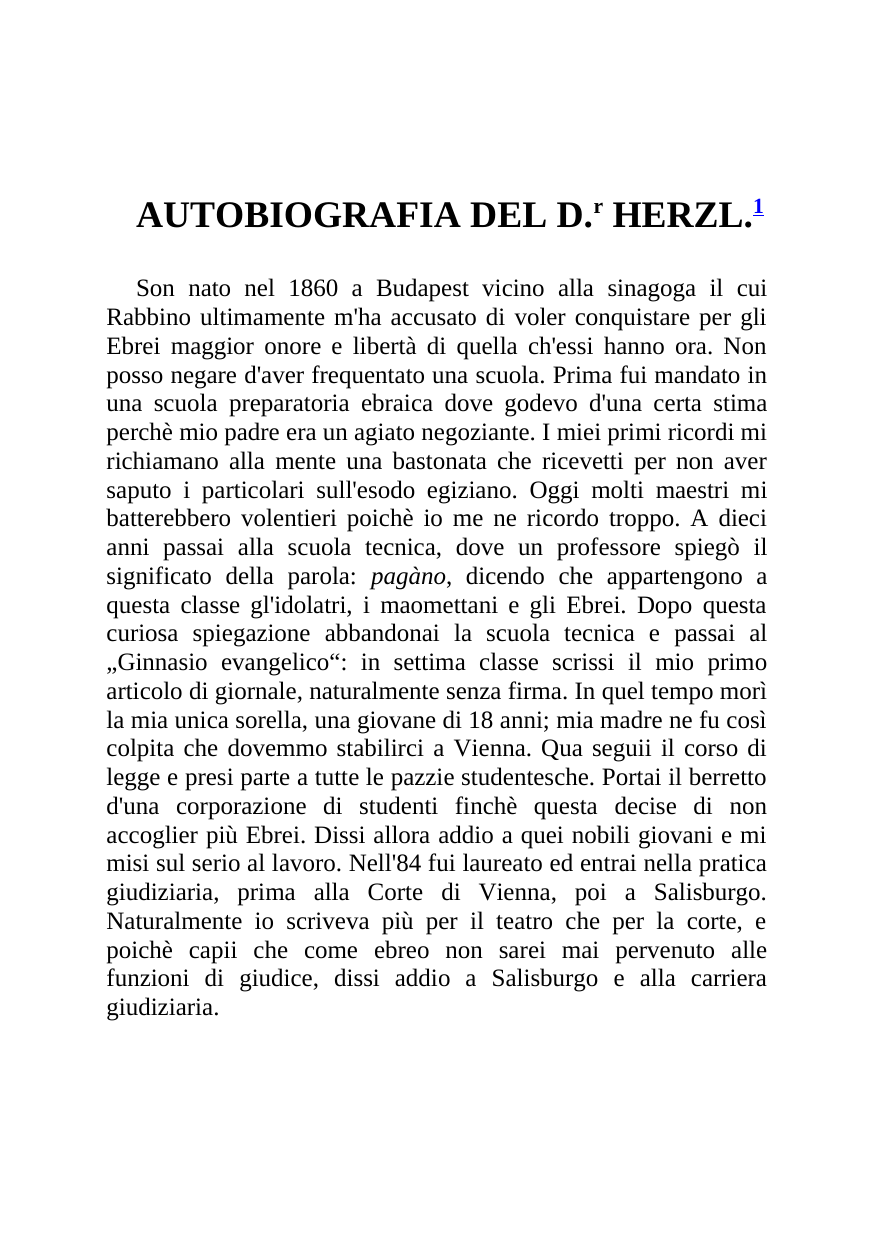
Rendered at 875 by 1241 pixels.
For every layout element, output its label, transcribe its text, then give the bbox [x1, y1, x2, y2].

text Son nato nel 1860 a Budapest vicino alla sinagoga il cui Rabbino ultimamente m'ha accusato di voler conquistare per gli Ebrei maggior onore e libertà di quella ch'essi hanno ora. Non posso negare d'aver frequentato una scuola. Prima fui mandato in una scuola preparatoria ebraica dove godevo d'una certa stima perchè mio padre era un agiato negoziante. I miei primi ricordi mi richiamano alla mente una bastonata che ricevetti per non aver saputo i particolari sull'esodo egiziano. Oggi molti maestri mi batterebbero volentieri poichè io me ne ricordo troppo. A dieci anni passai alla scuola tecnica, dove un professore spiegò il significato della parola: pagàno, dicendo che appartengono a questa classe gl'idolatri, i maomettani e gli Ebrei. Dopo questa curiosa spiegazione abbandonai la scuola tecnica e passai al „Ginnasio evangelico“: in settima classe scrissi il mio primo articolo di giornale, naturalmente senza firma. In quel tempo morì la mia unica sorella, una giovane di 18 anni; mia madre ne fu così colpita che dovemmo stabilirci a Vienna. Qua seguii il corso di legge e presi parte a tutte le pazzie studentesche. Portai il berretto d'una corporazione di studenti finchè questa decise di non accoglier più Ebrei. Dissi allora addio a quei nobili giovani e mi misi sul serio al lavoro. Nell'84 fui laureato ed entrai nella pratica giudiziaria, prima alla Corte di Vienna, poi a Salisburgo. Naturalmente io scriveva più per il teatro che per la corte, e poichè capii che come ebreo non sarei mai pervenuto alle funzioni di giudice, dissi addio a Salisburgo e alla carriera giudiziaria. [106, 273, 768, 1021]
subtitle AUTOBIOGRAFIA DEL D.r HERZL.1 [106, 193, 768, 236]
